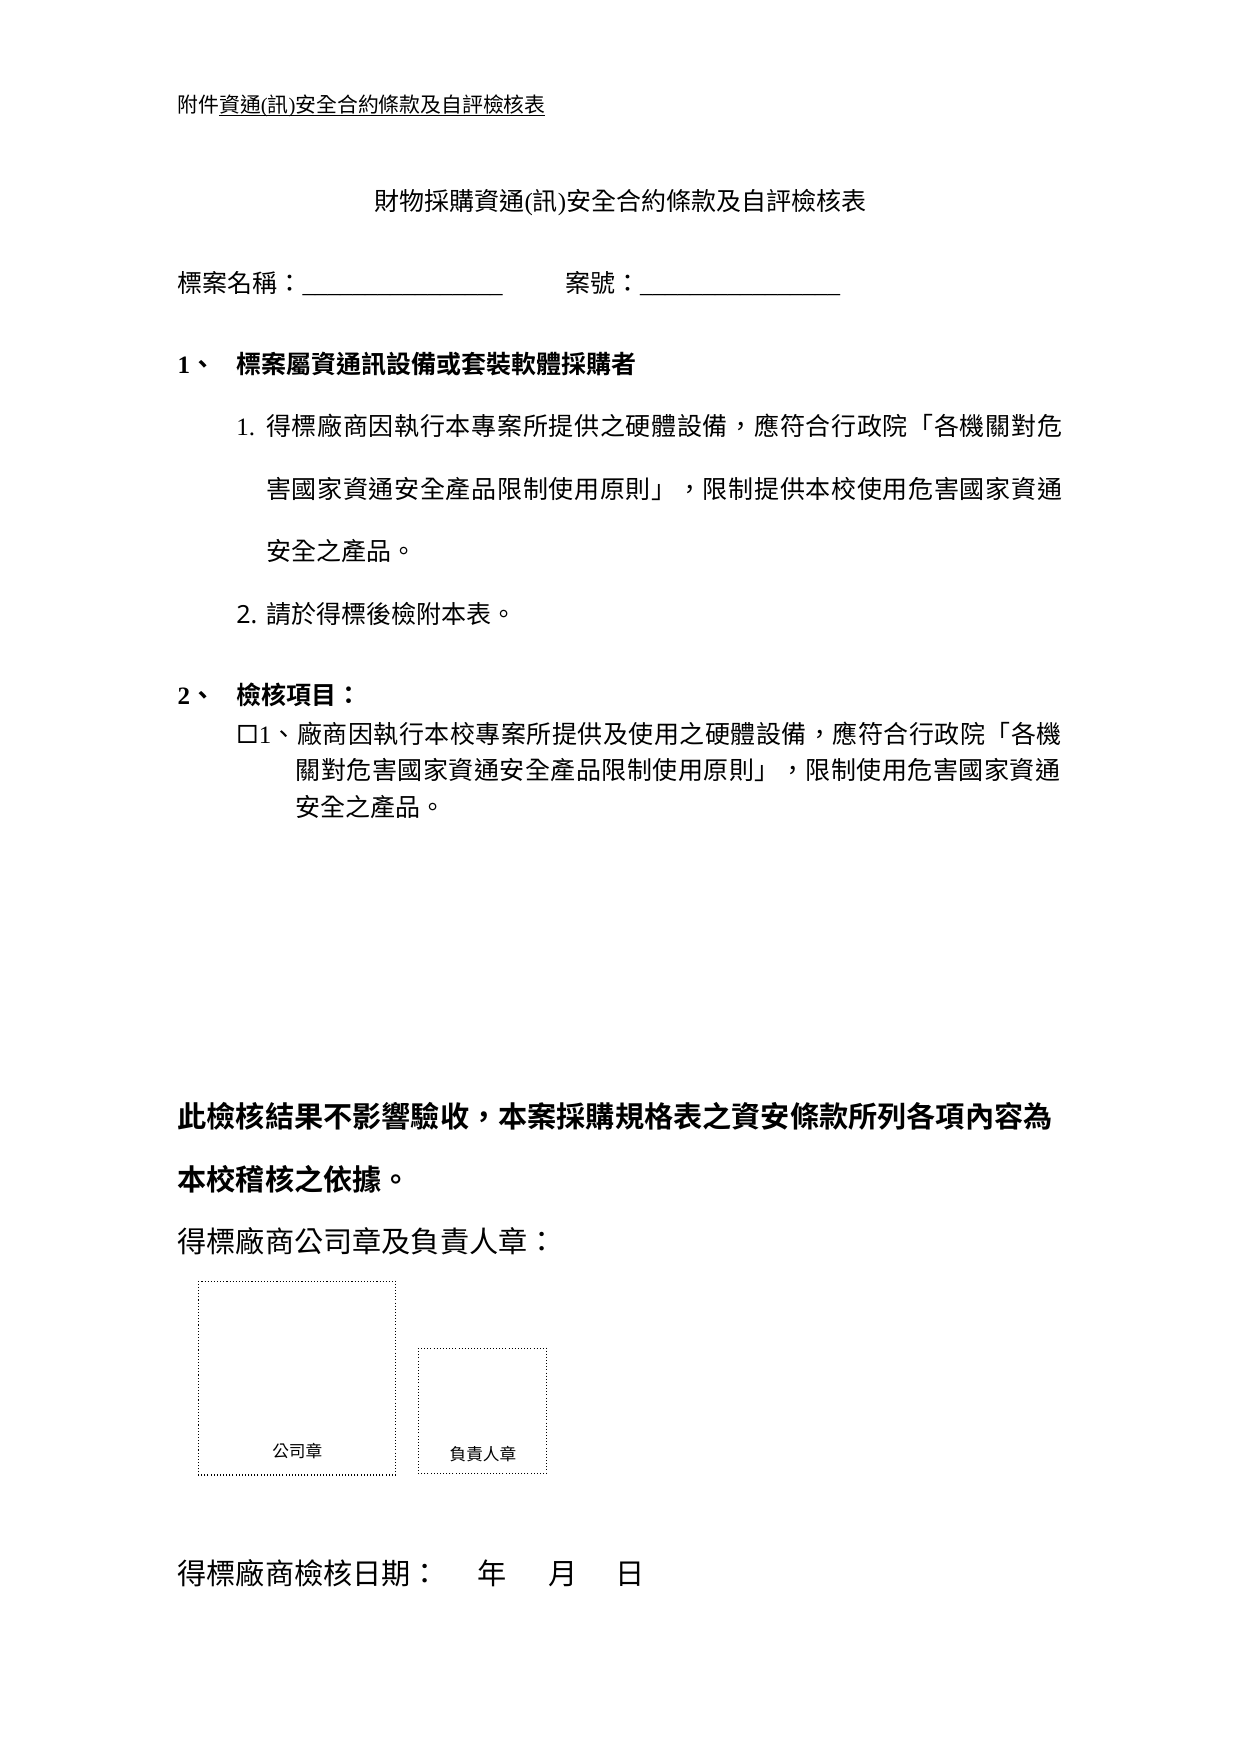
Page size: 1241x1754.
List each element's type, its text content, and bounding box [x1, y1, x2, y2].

text [198, 1281, 396, 1476]
text 1、廠商因執行本校專案所提供及使用之硬體設備，應符合行政院「各機關對危害國家資通安全產品限制使用原則」，限制使用危害國家資通安全之產品。 [236, 714, 1063, 823]
text 標案名稱：________________ 案號：________________ [177, 239, 1063, 302]
list 請於得標後檢附本表。 [236, 571, 1063, 633]
list 檢核項目： [177, 652, 1063, 714]
list 得標廠商因執行本專案所提供之硬體設備，應符合行政院「各機關對危害國家資通安全產品限制使用原則」，限制提供本校使用危害國家資通安全之產品。 [236, 383, 1063, 571]
text [418, 1347, 547, 1474]
text 負責人章 [434, 1442, 531, 1465]
text 得標廠商公司章及負責人章： [177, 1198, 1096, 1261]
text 公司章 [214, 1439, 380, 1462]
text 財物採購資通(訊)安全合約條款及自評檢核表 [177, 158, 1063, 221]
text 得標廠商檢核日期： 年 月 日 [177, 1530, 1096, 1592]
text 此檢核結果不影響驗收，本案採購規格表之資安條款所列各項內容為本校稽核之依據。 [177, 1073, 1063, 1198]
list 標案屬資通訊設備或套裝軟體採購者 [177, 321, 1063, 383]
